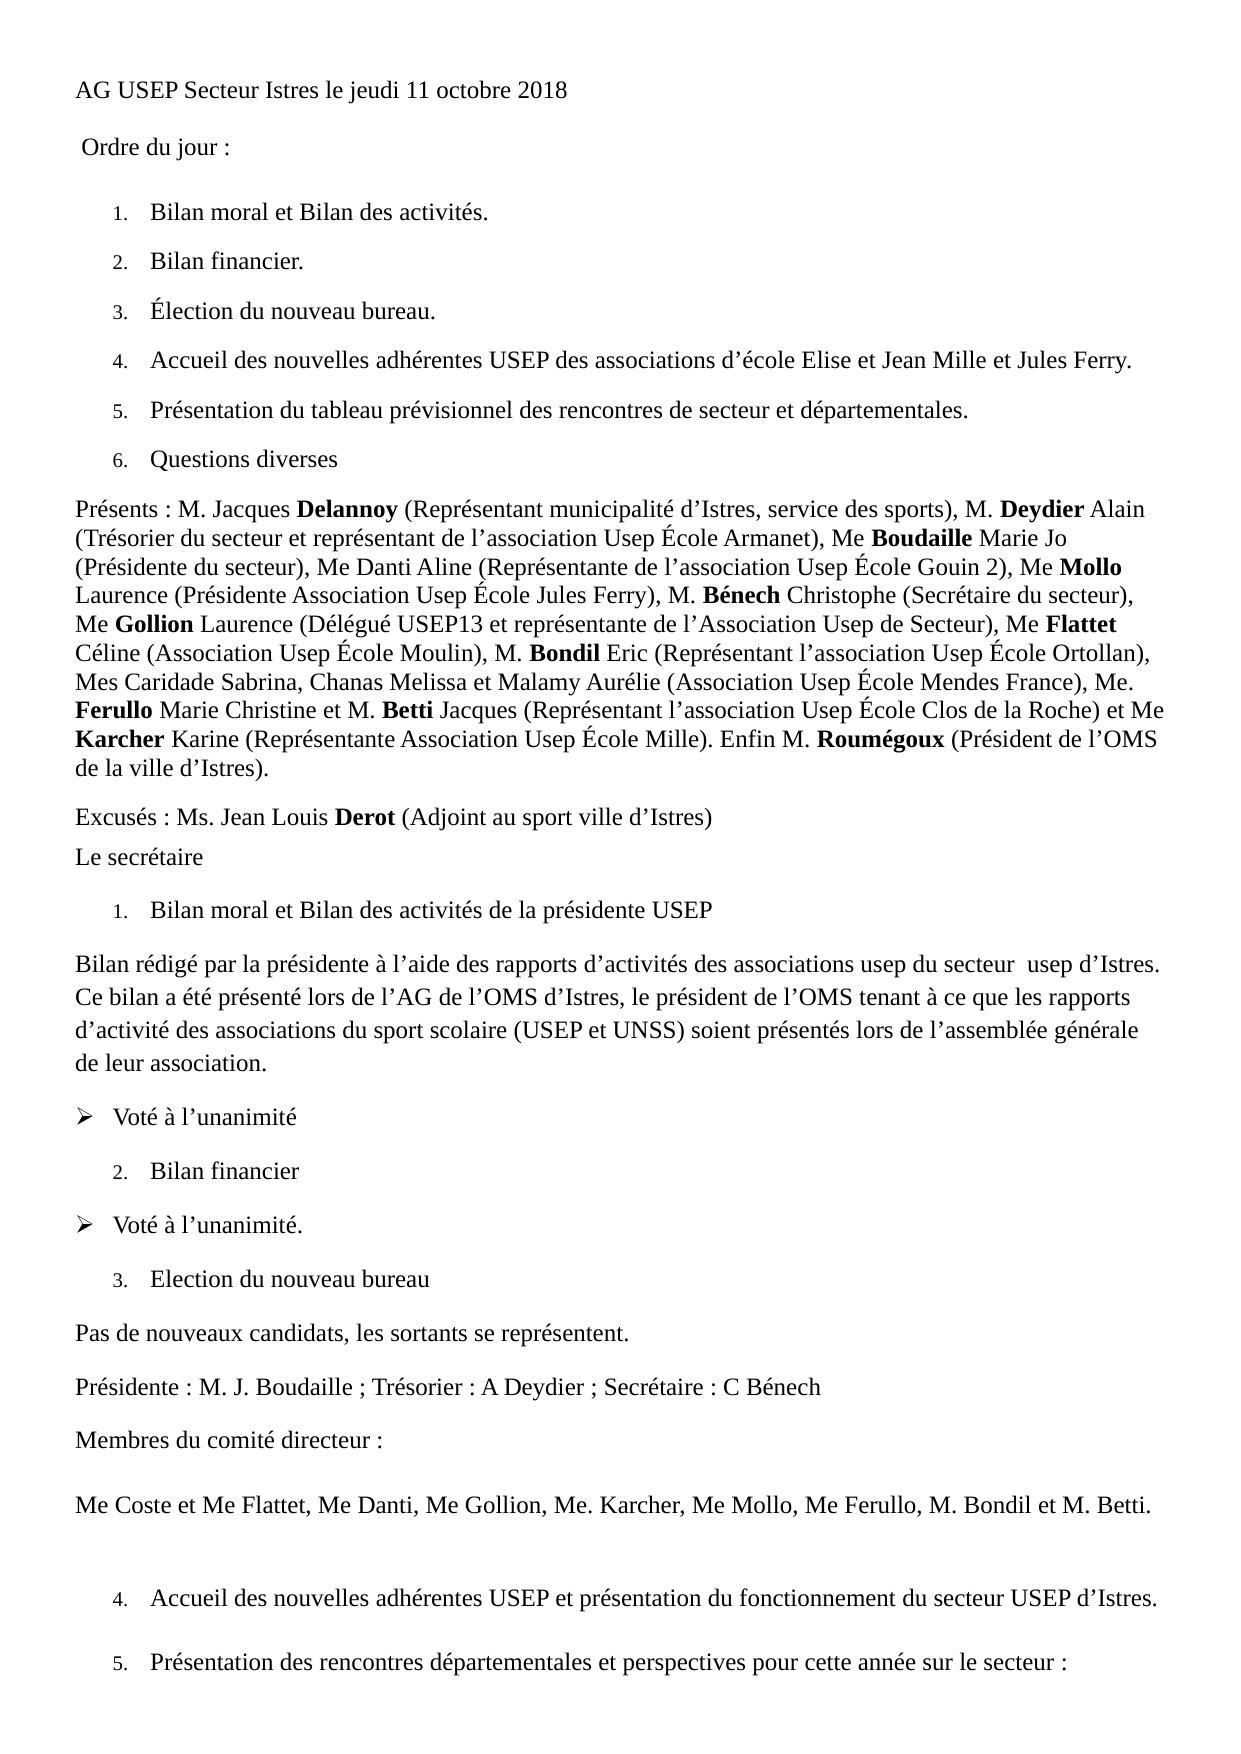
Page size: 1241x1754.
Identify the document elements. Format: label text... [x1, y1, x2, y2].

text Membres du comité directeur : [75, 1425, 1165, 1454]
text Présents : M. Jacques Delannoy (Représentant municipalité d’Istres, service des sports), M. Deydier Alain (Trésorier du secteur et représentant de l’association Usep École Armanet), Me Boudaille Marie Jo (Présidente du secteur), Me Danti Aline (Représentante de l’association Usep École Gouin 2), Me Mollo Laurence (Présidente Association Usep École Jules Ferry), M. Bénech Christophe (Secrétaire du secteur), Me Gollion Laurence (Délégué USEP13 et représentante de l’Association Usep de Secteur), Me Flattet Céline (Association Usep École Moulin), M. Bondil Eric (Représentant l’association Usep École Ortollan), Mes Caridade Sabrina, Chanas Melissa et Malamy Aurélie (Association Usep École Mendes France), Me. Ferullo Marie Christine et M. Betti Jacques (Représentant l’association Usep École Clos de la Roche) et Me Karcher Karine (Représentante Association Usep École Mille). Enfin M. Roumégoux (Président de l’OMS de la ville d’Istres). [75, 494, 1165, 782]
list Présentation du tableau prévisionnel des rencontres de secteur et départementales. [112, 395, 1165, 424]
list Bilan moral et Bilan des activités de la présidente USEP [112, 896, 1165, 924]
list Présentation des rencontres départementales et perspectives pour cette année sur le secteur : [112, 1647, 1165, 1676]
list Bilan financier. [112, 246, 1165, 275]
list Accueil des nouvelles adhérentes USEP et présentation du fonctionnement du secteur USEP d’Istres. [112, 1583, 1165, 1611]
list Bilan moral et Bilan des activités. [112, 197, 1165, 225]
text Bilan rédigé par la présidente à l’aide des rapports d’activités des associations usep du secteur usep d’Istres. Ce bilan a été présenté lors de l’AG de l’OMS d’Istres, le président de l’OMS tenant à ce que les rapports d’activité des associations du sport scolaire (USEP et UNSS) soient présentés lors de l’assemblée générale de leur association. [75, 949, 1165, 1077]
list Questions diverses [112, 444, 1165, 473]
list Voté à l’unanimité. [75, 1210, 1165, 1239]
list Election du nouveau bureau [112, 1264, 1165, 1293]
list Voté à l’unanimité [75, 1102, 1165, 1131]
list Accueil des nouvelles adhérentes USEP des associations d’école Elise et Jean Mille et Jules Ferry. [112, 345, 1165, 374]
list Bilan financier [112, 1156, 1165, 1185]
text Pas de nouveaux candidats, les sortants se représentent. [75, 1318, 1165, 1346]
text Excusés : Ms. Jean Louis Derot (Adjoint au sport ville d’Istres) [75, 802, 1165, 831]
text AG USEP Secteur Istres le jeudi 11 octobre 2018 Ordre du jour : [75, 75, 1165, 161]
text Présidente : M. J. Boudaille ; Trésorier : A Deydier ; Secrétaire : C Bénech [75, 1372, 1165, 1400]
text Me Coste et Me Flattet, Me Danti, Me Gollion, Me. Karcher, Me Mollo, Me Ferullo, M. Bondil et M. Betti. [75, 1490, 1165, 1518]
list Élection du nouveau bureau. [112, 296, 1165, 324]
text Le secrétaire [75, 842, 1165, 870]
